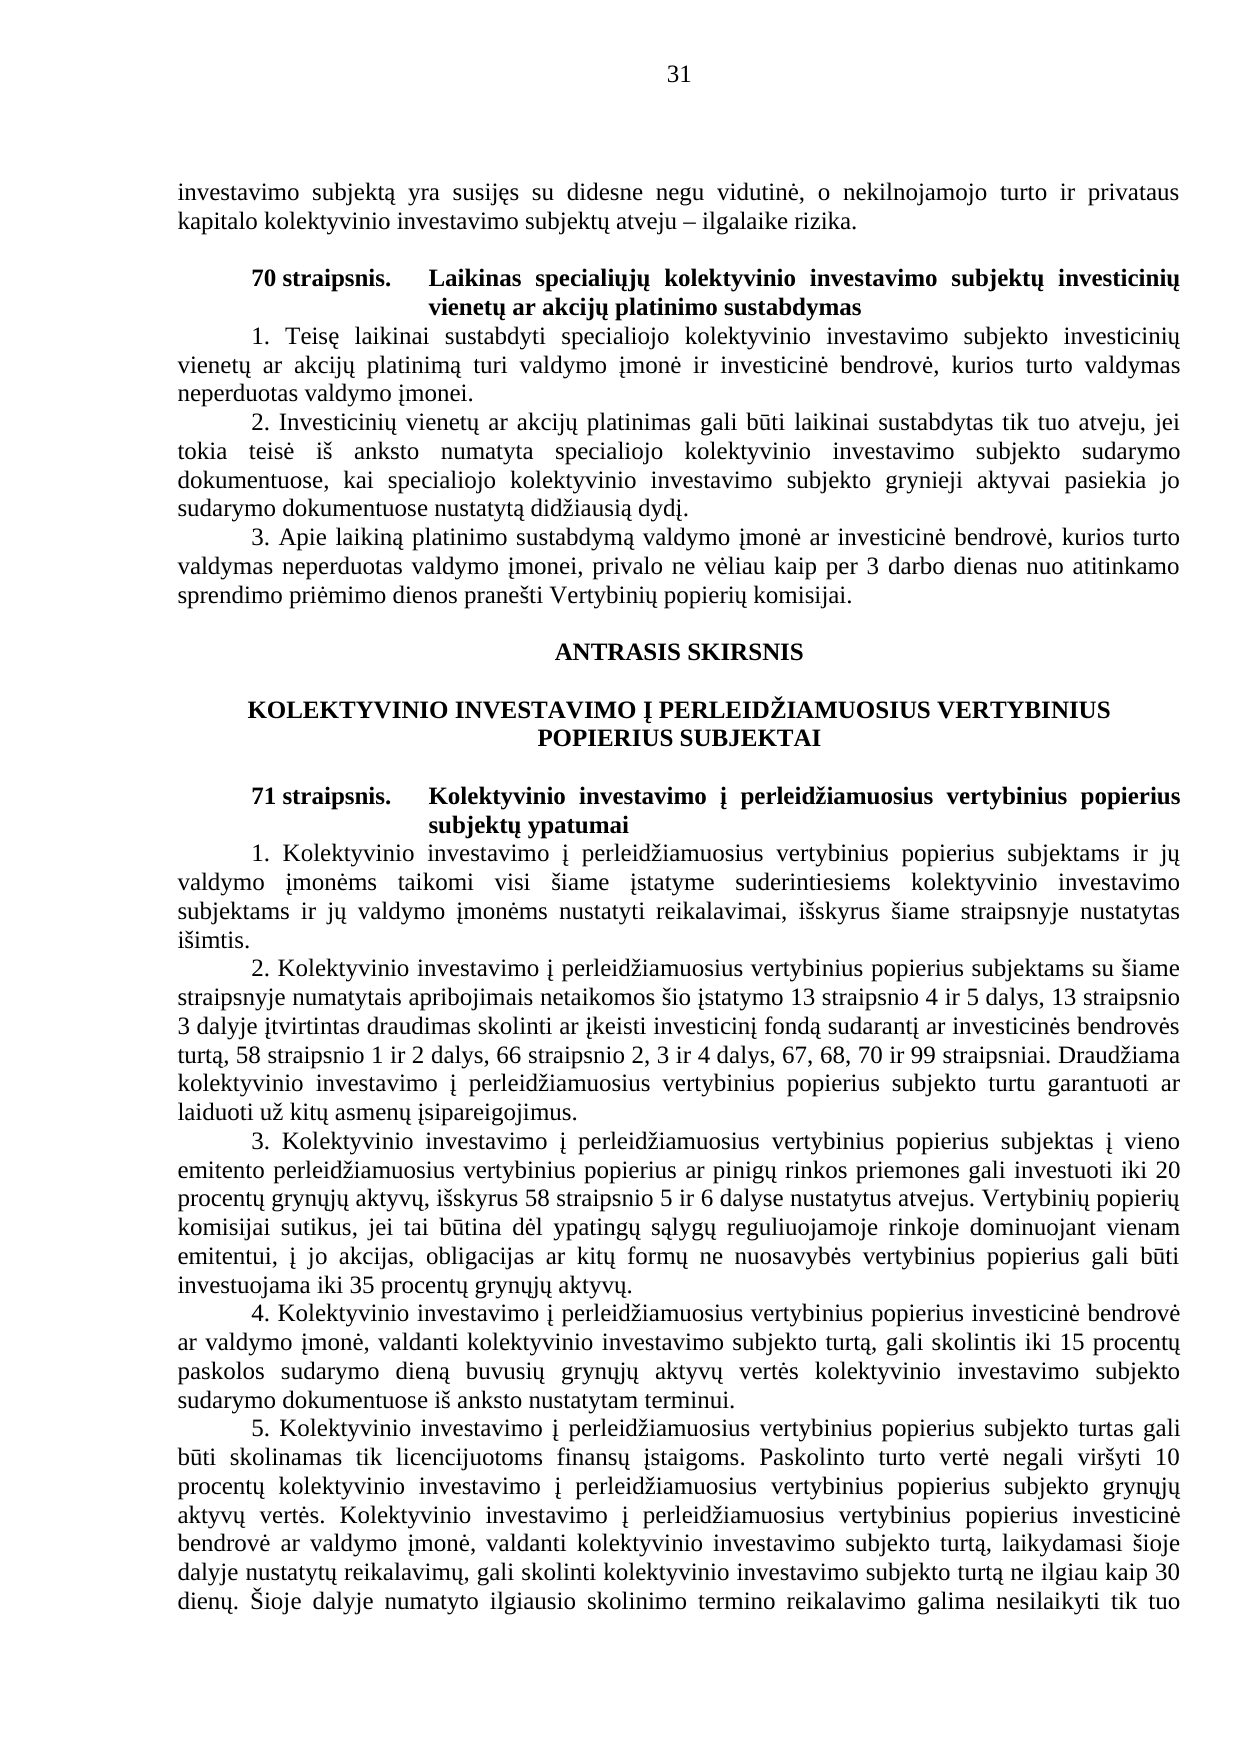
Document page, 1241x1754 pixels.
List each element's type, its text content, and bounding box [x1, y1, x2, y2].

text 71 straipsnis. Kolektyvinio investavimo į perleidžiamuosius vertybinius popierius subjektų ypatumai [251, 781, 1181, 838]
text 3. Apie laikiną platinimo sustabdymą valdymo įmonė ar investicinė bendrovė, kurios turto valdymas neperduotas valdymo įmonei, privalo ne vėliau kaip per 3 darbo dienas nuo atitinkamo sprendimo priėmimo dienos pranešti Vertybinių popierių komisijai. [177, 522, 1181, 608]
text 70 straipsnis. Laikinas specialiųjų kolektyvinio investavimo subjektų investicinių vienetų ar akcijų platinimo sustabdymas [251, 263, 1181, 321]
text ANTRASIS SKIRSNIS [177, 637, 1181, 666]
text KOLEKTYVINIO INVESTAVIMO Į PERLEIDŽIAMUOSIUS VERTYBINIUS POPIERIUS SUBJEKTAI [177, 695, 1181, 752]
text investavimo subjektą yra susijęs su didesne negu vidutinė, o nekilnojamojo turto ir privataus kapitalo kolektyvinio investavimo subjektų atveju – ilgalaike rizika. [177, 177, 1181, 235]
text 1. Teisę laikinai sustabdyti specialiojo kolektyvinio investavimo subjekto investicinių vienetų ar akcijų platinimą turi valdymo įmonė ir investicinė bendrovė, kurios turto valdymas neperduotas valdymo įmonei. [177, 321, 1181, 407]
text 1. Kolektyvinio investavimo į perleidžiamuosius vertybinius popierius subjektams ir jų valdymo įmonėms taikomi visi šiame įstatyme suderintiesiems kolektyvinio investavimo subjektams ir jų valdymo įmonėms nustatyti reikalavimai, išskyrus šiame straipsnyje nustatytas išimtis. [177, 838, 1181, 953]
text 2. Kolektyvinio investavimo į perleidžiamuosius vertybinius popierius subjektams su šiame straipsnyje numatytais apribojimais netaikomos šio įstatymo 13 straipsnio 4 ir 5 dalys, 13 straipsnio 3 dalyje įtvirtintas draudimas skolinti ar įkeisti investicinį fondą sudarantį ar investicinės bendrovės turtą, 58 straipsnio 1 ir 2 dalys, 66 straipsnio 2, 3 ir 4 dalys, 67, 68, 70 ir 99 straipsniai. Draudžiama kolektyvinio investavimo į perleidžiamuosius vertybinius popierius subjekto turtu garantuoti ar laiduoti už kitų asmenų įsipareigojimus. [177, 953, 1181, 1126]
text 3. Kolektyvinio investavimo į perleidžiamuosius vertybinius popierius subjektas į vieno emitento perleidžiamuosius vertybinius popierius ar pinigų rinkos priemones gali investuoti iki 20 procentų grynųjų aktyvų, išskyrus 58 straipsnio 5 ir 6 dalyse nustatytus atvejus. Vertybinių popierių komisijai sutikus, jei tai būtina dėl ypatingų sąlygų reguliuojamoje rinkoje dominuojant vienam emitentui, į jo akcijas, obligacijas ar kitų formų ne nuosavybės vertybinius popierius gali būti investuojama iki 35 procentų grynųjų aktyvų. [177, 1126, 1181, 1298]
text 2. Investicinių vienetų ar akcijų platinimas gali būti laikinai sustabdytas tik tuo atveju, jei tokia teisė iš anksto numatyta specialiojo kolektyvinio investavimo subjekto sudarymo dokumentuose, kai specialiojo kolektyvinio investavimo subjekto grynieji aktyvai pasiekia jo sudarymo dokumentuose nustatytą didžiausią dydį. [177, 407, 1181, 522]
text 5. Kolektyvinio investavimo į perleidžiamuosius vertybinius popierius subjekto turtas gali būti skolinamas tik licencijuotoms finansų įstaigoms. Paskolinto turto vertė negali viršyti 10 procentų kolektyvinio investavimo į perleidžiamuosius vertybinius popierius subjekto grynųjų aktyvų vertės. Kolektyvinio investavimo į perleidžiamuosius vertybinius popierius investicinė bendrovė ar valdymo įmonė, valdanti kolektyvinio investavimo subjekto turtą, laikydamasi šioje dalyje nustatytų reikalavimų, gali skolinti kolektyvinio investavimo subjekto turtą ne ilgiau kaip 30 dienų. Šioje dalyje numatyto ilgiausio skolinimo termino reikalavimo galima nesilaikyti tik tuo [177, 1413, 1181, 1615]
text 4. Kolektyvinio investavimo į perleidžiamuosius vertybinius popierius investicinė bendrovė ar valdymo įmonė, valdanti kolektyvinio investavimo subjekto turtą, gali skolintis iki 15 procentų paskolos sudarymo dieną buvusių grynųjų aktyvų vertės kolektyvinio investavimo subjekto sudarymo dokumentuose iš anksto nustatytam terminui. [177, 1298, 1181, 1413]
